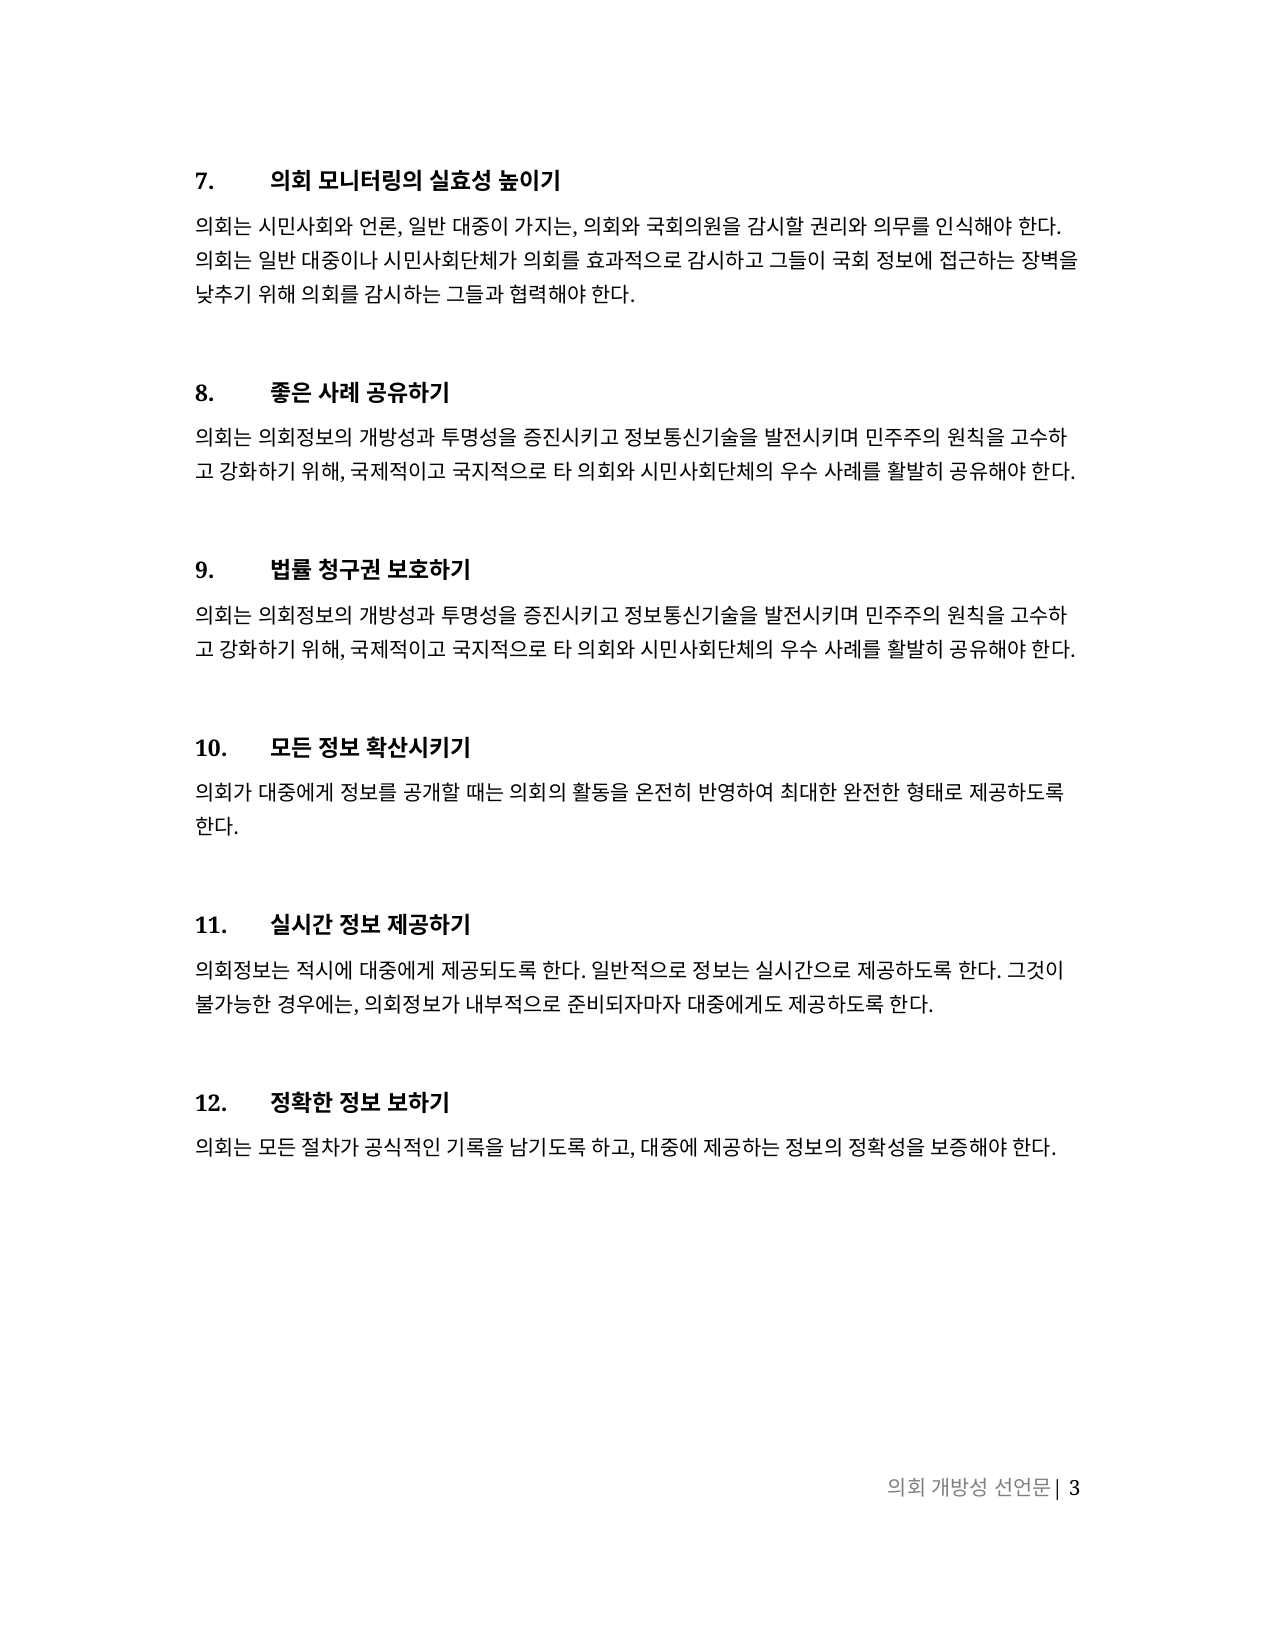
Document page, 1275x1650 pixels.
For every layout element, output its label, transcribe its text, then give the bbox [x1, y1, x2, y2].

text 의회정보는 적시에 대중에게 제공되도록 한다. 일반적으로 정보는 실시간으로 제공하도록 한다. 그것이 불가능한 경우에는, 의회정보가 내부적으로 준비되자마자 대중에게도 제공하도록 한다. [195, 956, 1080, 1018]
subtitle 9. 법률 청구권 보호하기 [195, 554, 1080, 585]
text 의회가 대중에게 정보를 공개할 때는 의회의 활동을 온전히 반영하여 최대한 완전한 형태로 제공하도록 한다. [195, 778, 1080, 841]
subtitle 10. 모든 정보 확산시키기 [195, 732, 1080, 763]
subtitle 12. 정확한 정보 보하기 [195, 1087, 1080, 1118]
text 의회는 시민사회와 언론, 일반 대중이 가지는, 의회와 국회의원을 감시할 권리와 의무를 인식해야 한다. 의회는 일반 대중이나 시민사회단체가 의회를 효과적으로 감시하고 그들이 국회 정보에 접근하는 장벽을 낮추기 위해 의회를 감시하는 그들과 협력해야 한다. [195, 212, 1080, 308]
subtitle 11. 실시간 정보 제공하기 [195, 909, 1080, 940]
text 의회는 의회정보의 개방성과 투명성을 증진시키고 정보통신기술을 발전시키며 민주주의 원칙을 고수하고 강화하기 위해, 국제적이고 국지적으로 타 의회와 시민사회단체의 우수 사례를 활발히 공유해야 한다. [195, 423, 1080, 486]
text 의회는 의회정보의 개방성과 투명성을 증진시키고 정보통신기술을 발전시키며 민주주의 원칙을 고수하고 강화하기 위해, 국제적이고 국지적으로 타 의회와 시민사회단체의 우수 사례를 활발히 공유해야 한다. [195, 601, 1080, 663]
text 의회는 모든 절차가 공식적인 기록을 남기도록 하고, 대중에 제공하는 정보의 정확성을 보증해야 한다. [195, 1133, 1080, 1162]
subtitle 7. 의회 모니터링의 실효성 높이기 [195, 165, 1080, 196]
subtitle 8. 좋은 사례 공유하기 [195, 377, 1080, 408]
